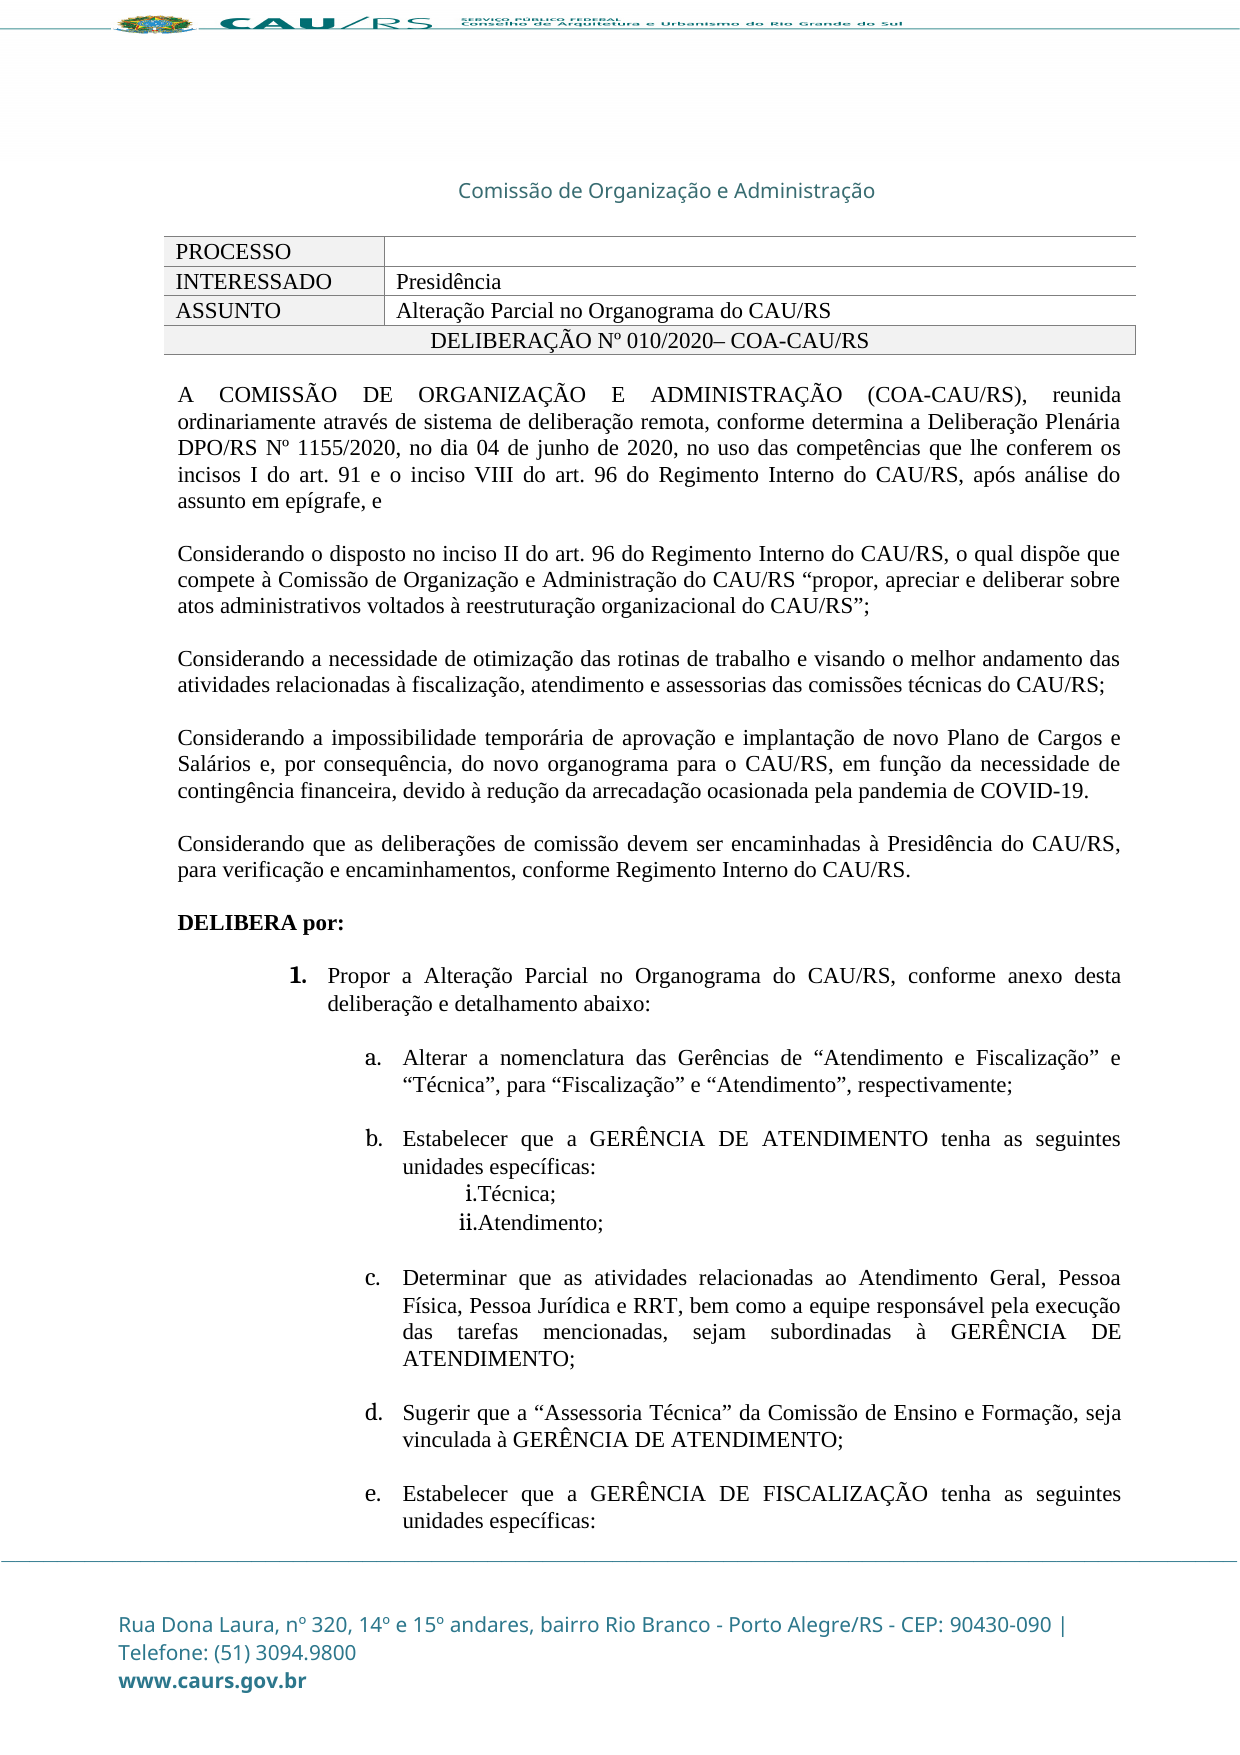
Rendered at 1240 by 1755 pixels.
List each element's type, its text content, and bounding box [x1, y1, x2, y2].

table_cell INTERESSADO [164, 267, 384, 295]
list Sugerir que a “Assessoria Técnica” da Comissão de Ensino e Formação, seja vinculada à GERÊNCIA DE ATENDIMENTO; [365, 1397, 1122, 1452]
text Considerando a impossibilidade temporária de aprovação e implantação de novo Plano de Cargos e Salários e, por consequência, do novo organograma para o CAU/RS, em função da necessidade de contingência financeira, devido à redução da arrecadação ocasionada pela pandemia de COVID-19. [177, 724, 1122, 803]
list Atendimento; [458, 1208, 1122, 1237]
list Estabelecer que a GERÊNCIA DE ATENDIMENTO tenha as seguintes unidades específicas: [365, 1124, 1122, 1179]
text Considerando o disposto no inciso II do art. 96 do Regimento Interno do CAU/RS, o qual dispõe que compete à Comissão de Organização e Administração do CAU/RS “propor, apreciar e deliberar sobre atos administrativos voltados à reestruturação organizacional do CAU/RS”; [177, 540, 1122, 619]
list Estabelecer que a GERÊNCIA DE FISCALIZAÇÃO tenha as seguintes unidades específicas: [365, 1479, 1122, 1534]
list Determinar que as atividades relacionadas ao Atendimento Geral, Pessoa Física, Pessoa Jurídica e RRT, bem como a equipe responsável pela execução das tarefas mencionadas, sejam subordinadas à GERÊNCIA DE ATENDIMENTO; [365, 1263, 1122, 1371]
table_cell Presidência [385, 267, 1136, 295]
list Alterar a nomenclatura das Gerências de “Atendimento e Fiscalização” e “Técnica”, para “Fiscalização” e “Atendimento”, respectivamente; [365, 1043, 1122, 1098]
list Propor a Alteração Parcial no Organograma do CAU/RS, conforme anexo desta deliberação e detalhamento abaixo: [290, 961, 1122, 1016]
text A COMISSÃO DE ORGANIZAÇÃO E ADMINISTRAÇÃO (COA-CAU/RS), reunida ordinariamente através de sistema de deliberação remota, conforme determina a Deliberação Plenária DPO/RS Nº 1155/2020, no dia 04 de junho de 2020, no uso das competências que lhe conferem os incisos I do art. 91 e o inciso VIII do art. 96 do Regimento Interno do CAU/RS, após análise do assunto em epígrafe, e [177, 382, 1122, 513]
text DELIBERA por: [177, 909, 1122, 935]
list Técnica; [458, 1179, 1122, 1208]
table_cell ASSUNTO [164, 296, 384, 325]
text Considerando a necessidade de otimização das rotinas de trabalho e visando o melhor andamento das atividades relacionadas à fiscalização, atendimento e assessorias das comissões técnicas do CAU/RS; [177, 645, 1122, 698]
table_header [385, 237, 1136, 266]
table_cell Alteração Parcial no Organograma do CAU/RS [385, 296, 1136, 325]
table_cell DELIBERAÇÃO Nº 010/2020– COA-CAU/RS [164, 326, 1135, 354]
text Considerando que as deliberações de comissão devem ser encaminhadas à Presidência do CAU/RS, para verificação e encaminhamentos, conforme Regimento Interno do CAU/RS. [177, 829, 1122, 882]
table_header PROCESSO [164, 237, 384, 266]
